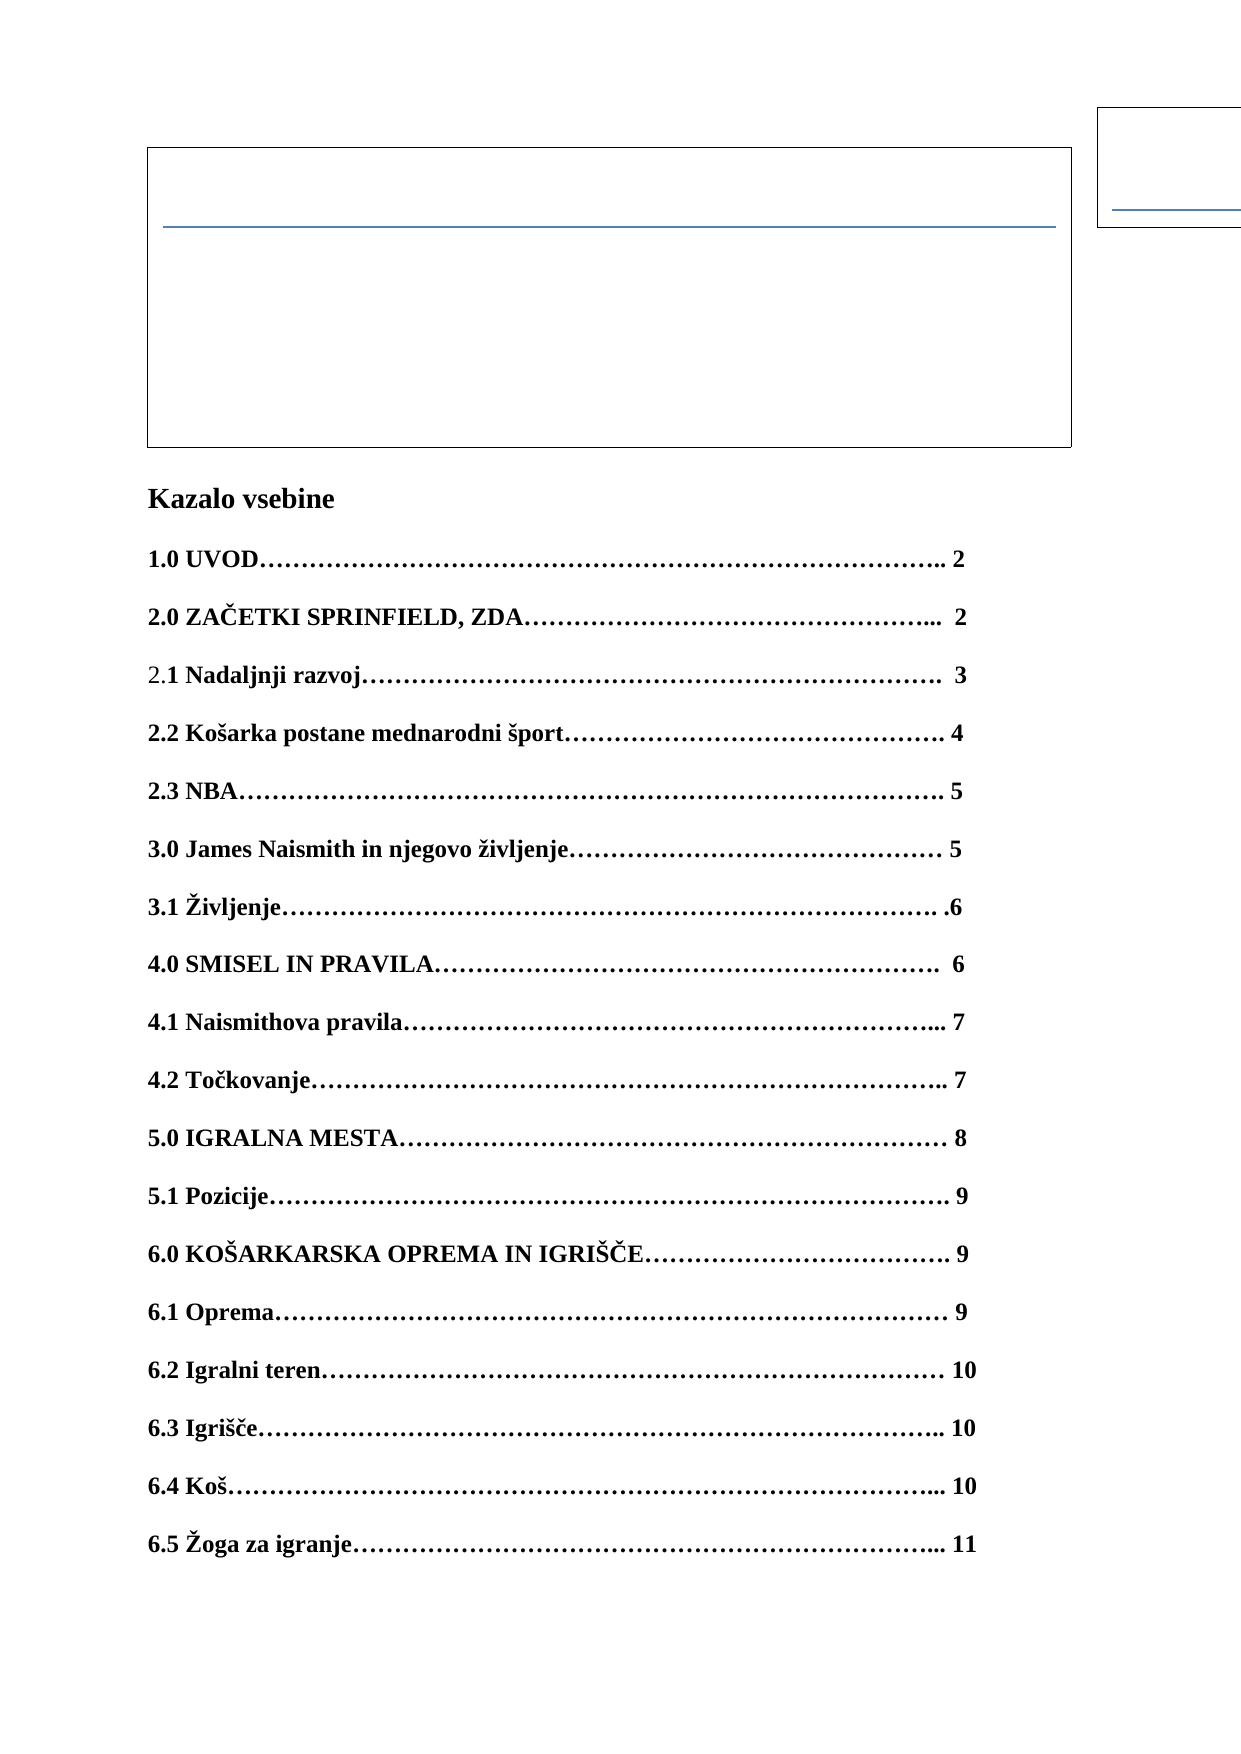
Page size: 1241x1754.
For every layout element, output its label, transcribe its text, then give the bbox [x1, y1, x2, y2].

subtitle 5.1 Pozicije………………………………………………………………………. 9 [148, 1181, 1093, 1210]
subtitle 3.0 James Naismith in njegovo življenje……………………………………… 5 [148, 834, 1093, 862]
subtitle 1.0 UVOD……………………………………………………………………….. 2 [148, 544, 1093, 573]
subtitle 4.2 Točkovanje………………………………………………………………….. 7 [148, 1065, 1093, 1094]
subtitle 6.1 Oprema……………………………………………………………………… 9 [148, 1297, 1093, 1326]
subtitle 4.1 Naismithova pravila………………………………………………………... 7 [148, 1007, 1093, 1036]
subtitle 2.0 ZAČETKI SPRINFIELD, ZDA…………………………………………... 2 [148, 602, 1093, 631]
title KOŠARKA [1112, 115, 1240, 209]
subtitle Kazalo vsebine [148, 236, 1093, 515]
subtitle 5.0 IGRALNA MESTA………………………………………………………… 8 [148, 1123, 1093, 1152]
subtitle 6.3 Igrišče……………………………………………………………………….. 10 [148, 1413, 1093, 1442]
subtitle 6.5 Žoga za igranje……………………………………………………………... 11 [148, 1529, 1093, 1557]
subtitle 3.1 Življenje……………………………………………………………………. .6 [148, 892, 1093, 920]
subtitle 2.1 Nadaljnji razvoj……………………………………………………………. 3 [148, 660, 1093, 689]
subtitle 2.2 Košarka postane mednarodni šport………………………………………. 4 [148, 718, 1093, 747]
subtitle 6.4 Koš…………………………………………………………………………... 10 [148, 1471, 1093, 1499]
subtitle 6.2 Igralni teren………………………………………………………………… 10 [148, 1355, 1093, 1384]
subtitle 2.3 NBA…………………………………………………………………………. 5 [148, 776, 1093, 804]
subtitle 4.0 SMISEL IN PRAVILA……………………………………………………. 6 [148, 949, 1093, 978]
subtitle 6.0 KOŠARKARSKA OPREMA IN IGRIŠČE………………………………. 9 [148, 1239, 1093, 1268]
